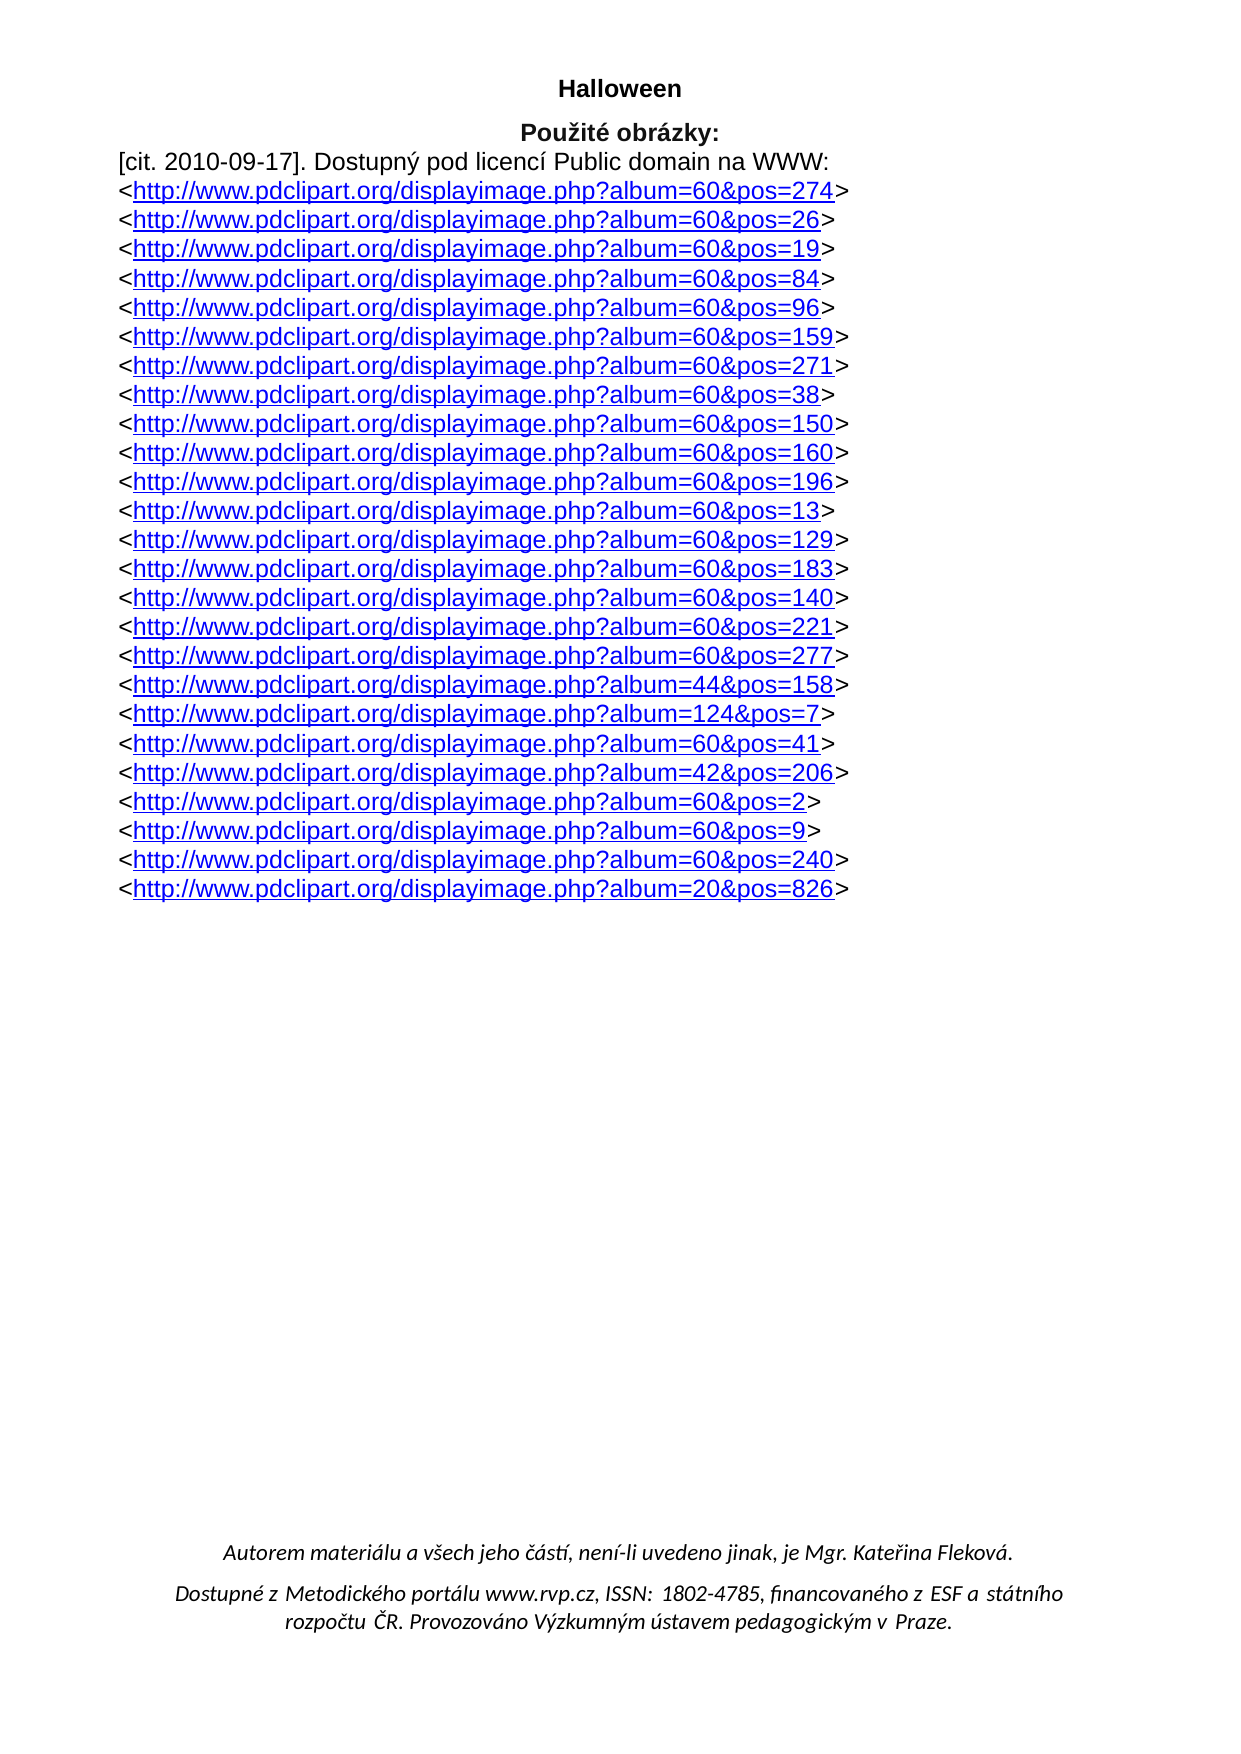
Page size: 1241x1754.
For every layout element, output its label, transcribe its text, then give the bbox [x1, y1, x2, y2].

text <http://www.pdclipart.org/displayimage.php?album=60&pos=159> [118, 322, 1122, 351]
text <http://www.pdclipart.org/displayimage.php?album=60&pos=271> [118, 351, 1122, 380]
text <http://www.pdclipart.org/displayimage.php?album=60&pos=84> [118, 263, 1122, 292]
text <http://www.pdclipart.org/displayimage.php?album=60&pos=9> [118, 816, 1122, 845]
text <http://www.pdclipart.org/displayimage.php?album=60&pos=183> [118, 554, 1122, 583]
text <http://www.pdclipart.org/displayimage.php?album=60&pos=96> [118, 292, 1122, 322]
text <http://www.pdclipart.org/displayimage.php?album=60&pos=38> [118, 380, 1122, 409]
text <http://www.pdclipart.org/displayimage.php?album=44&pos=158> [118, 670, 1122, 699]
text <http://www.pdclipart.org/displayimage.php?album=60&pos=221> [118, 612, 1122, 641]
text <http://www.pdclipart.org/displayimage.php?album=60&pos=13> [118, 496, 1122, 525]
text <http://www.pdclipart.org/displayimage.php?album=60&pos=196> [118, 467, 1122, 496]
text <http://www.pdclipart.org/displayimage.php?album=60&pos=26> [118, 205, 1122, 234]
text <http://www.pdclipart.org/displayimage.php?album=42&pos=206> [118, 757, 1122, 787]
text <http://www.pdclipart.org/displayimage.php?album=60&pos=160> [118, 438, 1122, 467]
text <http://www.pdclipart.org/displayimage.php?album=60&pos=277> [118, 641, 1122, 670]
text <http://www.pdclipart.org/displayimage.php?album=20&pos=826> [118, 874, 1122, 903]
text <http://www.pdclipart.org/displayimage.php?album=60&pos=19> [118, 234, 1122, 263]
text <http://www.pdclipart.org/displayimage.php?album=60&pos=129> [118, 525, 1122, 554]
text <http://www.pdclipart.org/displayimage.php?album=60&pos=150> [118, 409, 1122, 438]
text <http://www.pdclipart.org/displayimage.php?album=60&pos=2> [118, 787, 1122, 816]
text <http://www.pdclipart.org/displayimage.php?album=124&pos=7> [118, 699, 1122, 728]
text <http://www.pdclipart.org/displayimage.php?album=60&pos=41> [118, 728, 1122, 757]
text Použité obrázky: [118, 118, 1122, 147]
text <http://www.pdclipart.org/displayimage.php?album=60&pos=240> [118, 845, 1122, 874]
text <http://www.pdclipart.org/displayimage.php?album=60&pos=274> [118, 176, 1122, 205]
text <http://www.pdclipart.org/displayimage.php?album=60&pos=140> [118, 583, 1122, 612]
text [cit. 2010-09-17]. Dostupný pod licencí Public domain na WWW: [118, 147, 1122, 176]
